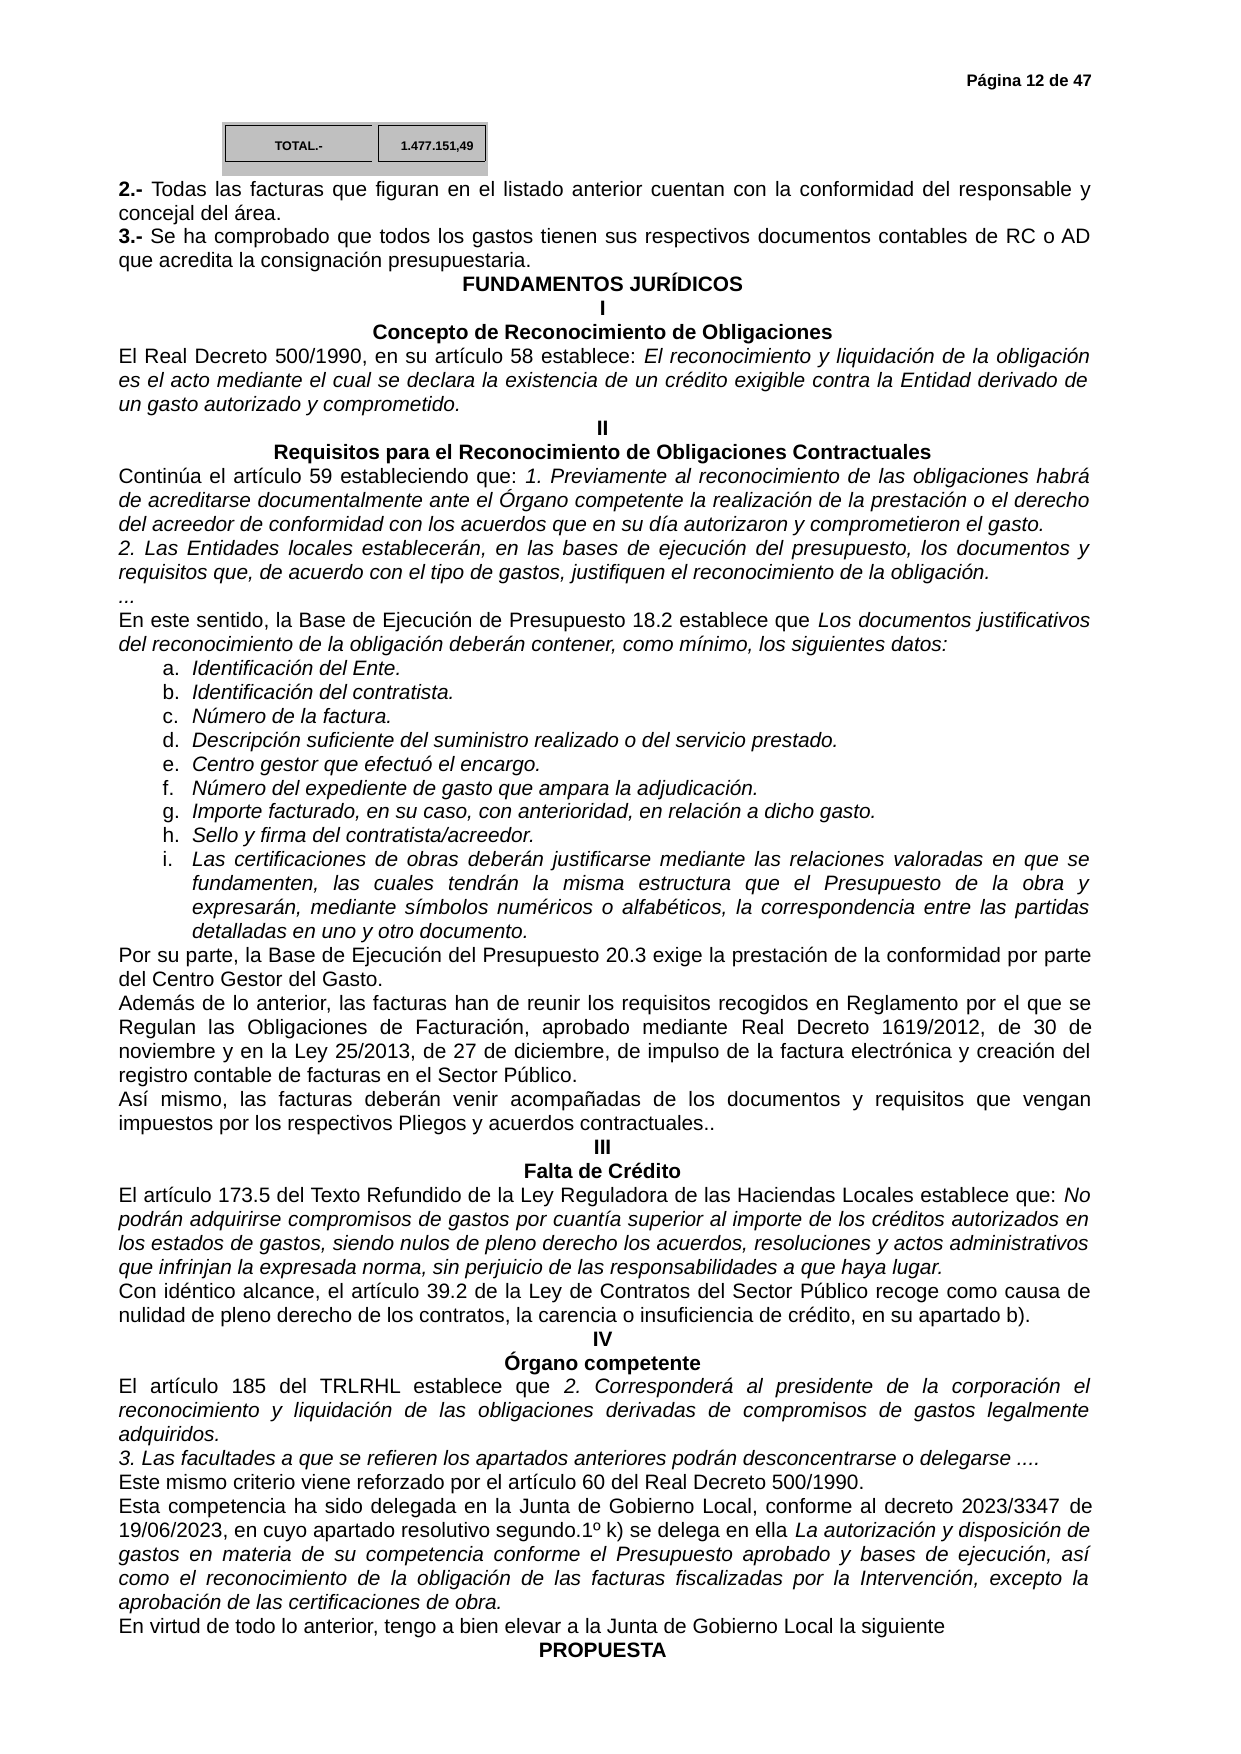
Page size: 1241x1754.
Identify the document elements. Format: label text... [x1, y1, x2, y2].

text Este mismo criterio viene reforzado por el artículo 60 del Real Decreto 500/1990. [118, 1470, 1092, 1494]
list Sello y firma del contratista/acreedor. [162, 823, 1092, 847]
text IV [118, 1326, 1092, 1350]
list Las certificaciones de obras deberán justificarse mediante las relaciones valoradas en que se fundamenten, las cuales tendrán la misma estructura que el Presupuesto de la obra y expresarán, mediante símbolos numéricos o alfabéticos, la correspondencia entre las partidas detalladas en uno y otro documento. [162, 847, 1092, 943]
text Concepto de Reconocimiento de Obligaciones [118, 320, 1092, 344]
text Por su parte, la Base de Ejecución del Presupuesto 20.3 exige la prestación de la conformidad por parte del Centro Gestor del Gasto. [118, 943, 1092, 991]
text FUNDAMENTOS JURÍDICOS [118, 272, 1092, 296]
list Número del expediente de gasto que ampara la adjudicación. [162, 775, 1092, 799]
text El artículo 185 del TRLRHL establece que 2. Corresponderá al presidente de la corporación el reconocimiento y liquidación de las obligaciones derivadas de compromisos de gastos legalmente adquiridos. [118, 1374, 1092, 1446]
text 2. Las Entidades locales establecerán, en las bases de ejecución del presupuesto, los documentos y requisitos que, de acuerdo con el tipo de gastos, justifiquen el reconocimiento de la obligación. [118, 536, 1092, 584]
text ... [118, 584, 1092, 608]
table_cell TOTAL.- [222, 122, 375, 176]
text En este sentido, la Base de Ejecución de Presupuesto 18.2 establece que Los documentos justificativos del reconocimiento de la obligación deberán contener, como mínimo, los siguientes datos: [118, 608, 1092, 656]
text Órgano competente [118, 1350, 1092, 1374]
text Requisitos para el Reconocimiento de Obligaciones Contractuales [118, 440, 1092, 464]
text PROPUESTA [118, 1638, 1092, 1662]
text El artículo 173.5 del Texto Refundido de la Ley Reguladora de las Haciendas Locales establece que: No podrán adquirirse compromisos de gastos por cuantía superior al importe de los créditos autorizados en los estados de gastos, siendo nulos de pleno derecho los acuerdos, resoluciones y actos administrativos que infrinjan la expresada norma, sin perjuicio de las responsabilidades a que haya lugar. [118, 1183, 1092, 1278]
text Con idéntico alcance, el artículo 39.2 de la Ley de Contratos del Sector Público recoge como causa de nulidad de pleno derecho de los contratos, la carencia o insuficiencia de crédito, en su apartado b). [118, 1278, 1092, 1326]
text Continúa el artículo 59 estableciendo que: 1. Previamente al reconocimiento de las obligaciones habrá de acreditarse documentalmente ante el Órgano competente la realización de la prestación o el derecho del acreedor de conformidad con los acuerdos que en su día autorizaron y comprometieron el gasto. [118, 464, 1092, 536]
list Número de la factura. [162, 703, 1092, 727]
text 3.- Se ha comprobado que todos los gastos tienen sus respectivos documentos contables de RC o AD que acredita la consignación presupuestaria. [118, 224, 1092, 272]
text Esta competencia ha sido delegada en la Junta de Gobierno Local, conforme al decreto 2023/3347 de 19/06/2023, en cuyo apartado resolutivo segundo.1º k) se delega en ella La autorización y disposición de gastos en materia de su competencia conforme el Presupuesto aprobado y bases de ejecución, así como el reconocimiento de la obligación de las facturas fiscalizadas por la Intervención, excepto la aprobación de las certificaciones de obra. [118, 1494, 1092, 1614]
text III [118, 1135, 1092, 1159]
table_cell [1061, 122, 1193, 176]
table_cell 1.477.151,49 [375, 122, 488, 176]
text II [118, 416, 1092, 440]
text En virtud de todo lo anterior, tengo a bien elevar a la Junta de Gobierno Local la siguiente [118, 1614, 1092, 1638]
table_cell [118, 122, 222, 176]
list Identificación del Ente. [162, 656, 1092, 679]
table_cell [488, 122, 667, 176]
list Importe facturado, en su caso, con anterioridad, en relación a dicho gasto. [162, 799, 1092, 823]
subtitle I [118, 296, 1092, 320]
text 3. Las facultades a que se refieren los apartados anteriores podrán desconcentrarse o delegarse .... [118, 1446, 1092, 1470]
text 2.- Todas las facturas que figuran en el listado anterior cuentan con la conformidad del responsable y concejal del área. [118, 176, 1092, 224]
text Falta de Crédito [118, 1159, 1092, 1183]
list Identificación del contratista. [162, 679, 1092, 703]
text El Real Decreto 500/1990, en su artículo 58 establece: El reconocimiento y liquidación de la obligación es el acto mediante el cual se declara la existencia de un crédito exigible contra la Entidad derivado de un gasto autorizado y comprometido. [118, 344, 1092, 416]
text Así mismo, las facturas deberán venir acompañadas de los documentos y requisitos que vengan impuestos por los respectivos Pliegos y acuerdos contractuales.. [118, 1087, 1092, 1135]
text Además de lo anterior, las facturas han de reunir los requisitos recogidos en Reglamento por el que se Regulan las Obligaciones de Facturación, aprobado mediante Real Decreto 1619/2012, de 30 de noviembre y en la Ley 25/2013, de 27 de diciembre, de impulso de la factura electrónica y creación del registro contable de facturas en el Sector Público. [118, 991, 1092, 1087]
list Descripción suficiente del suministro realizado o del servicio prestado. [162, 727, 1092, 751]
table_cell [667, 122, 1061, 176]
list Centro gestor que efectuó el encargo. [162, 751, 1092, 775]
